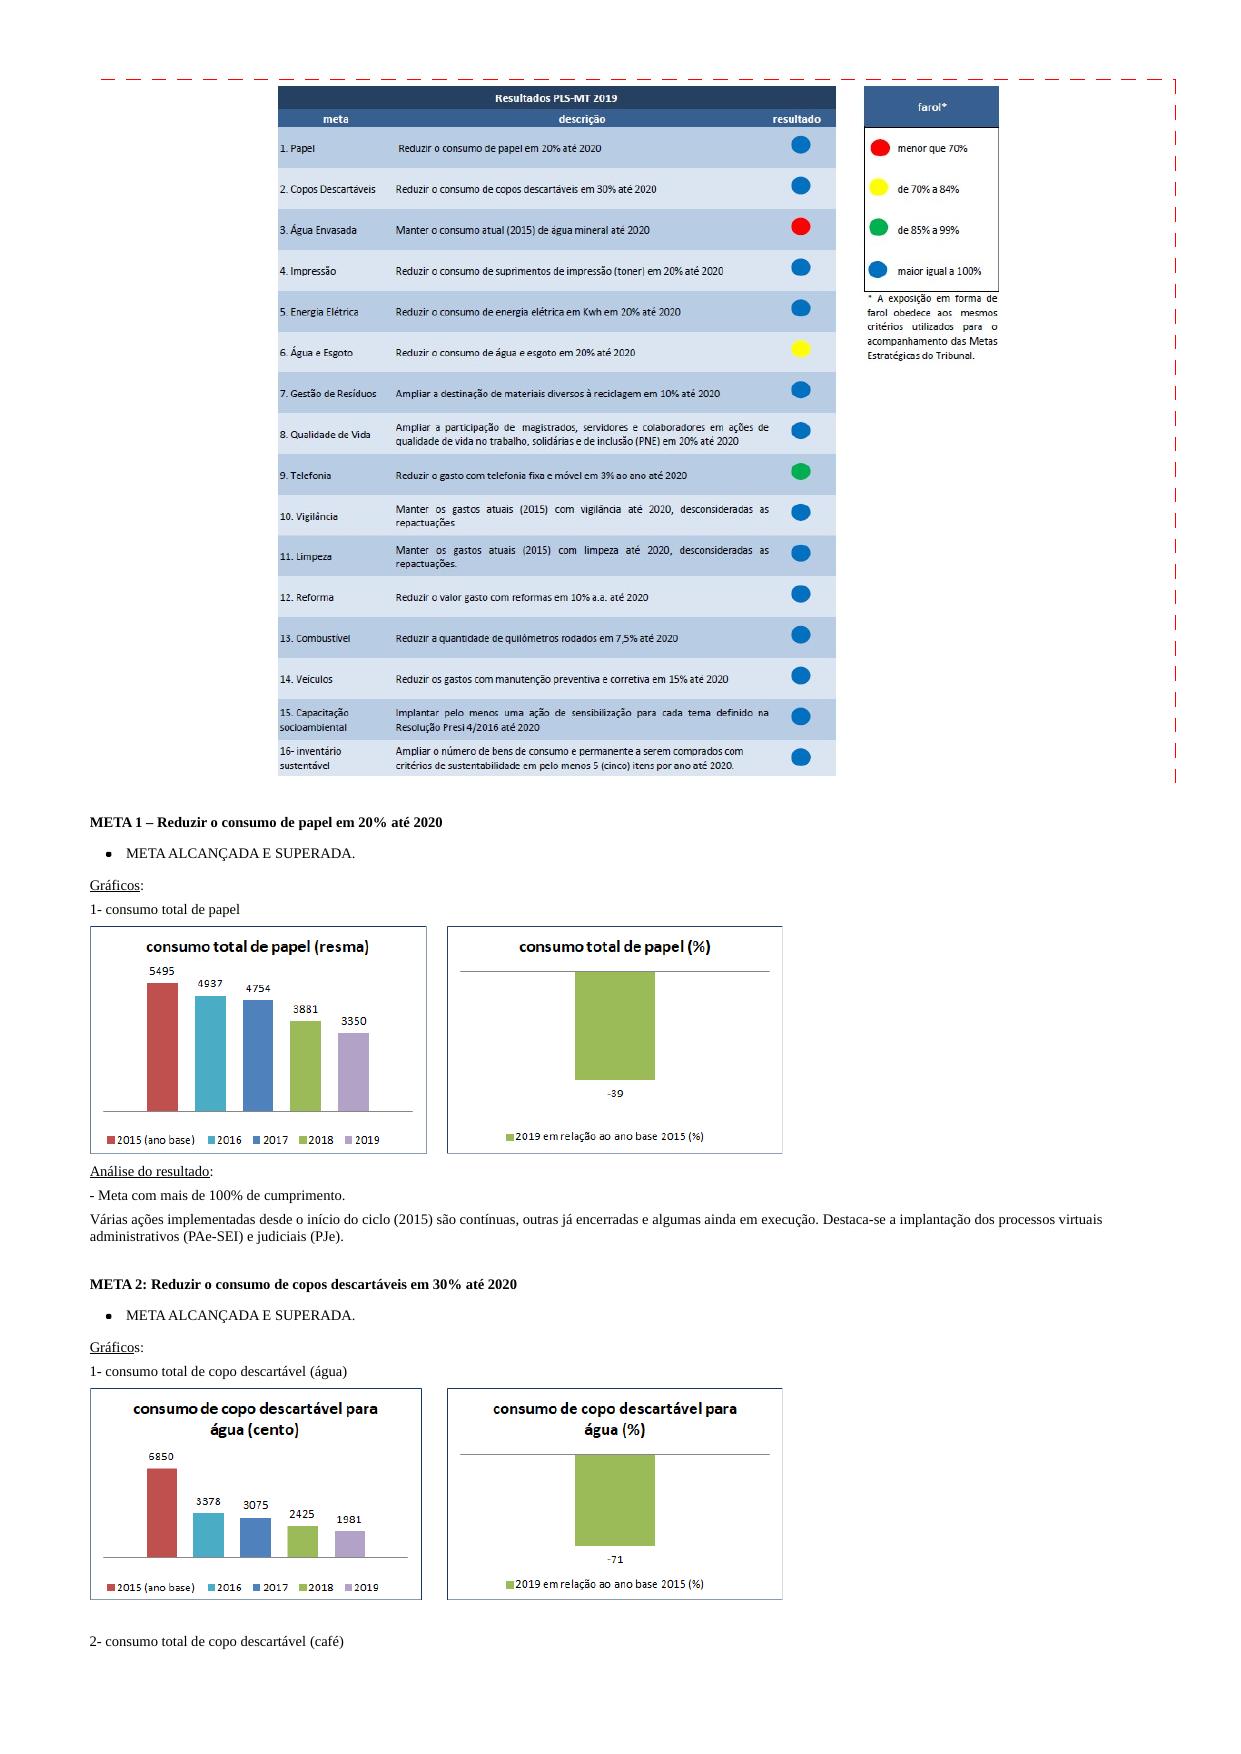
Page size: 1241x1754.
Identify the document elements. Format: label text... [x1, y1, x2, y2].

text Várias ações implementadas desde o início do ciclo (2015) são contínuas, outras já encerradas e algumas ainda em execução. Destaca-se a implantação dos processos virtuais administrativos (PAe-SEI) e judiciais (PJe). [89, 1211, 1169, 1244]
picture [278, 86, 999, 776]
text META ALCANÇADA E SUPERADA. [126, 1307, 1169, 1324]
list Meta com mais de 100% de cumprimento. [89, 1186, 1169, 1203]
subtitle META 1 – Reduzir o consumo de papel em 20% até 2020 [89, 813, 1169, 830]
picture [90, 1388, 783, 1600]
list consumo total de copo descartável (água) [89, 1363, 1169, 1380]
text 1- consumo total de papel [89, 901, 1169, 917]
picture [90, 926, 783, 1154]
text Gráficos: [89, 1339, 1169, 1355]
subtitle META 2: Reduzir o consumo de copos descartáveis em 30% até 2020 [89, 1276, 1169, 1292]
text META ALCANÇADA E SUPERADA. [126, 845, 1169, 862]
text Análise do resultado: [89, 926, 1169, 1179]
text Gráficos: [89, 876, 1169, 893]
list consumo total de copo descartável (café) [89, 1632, 1169, 1649]
